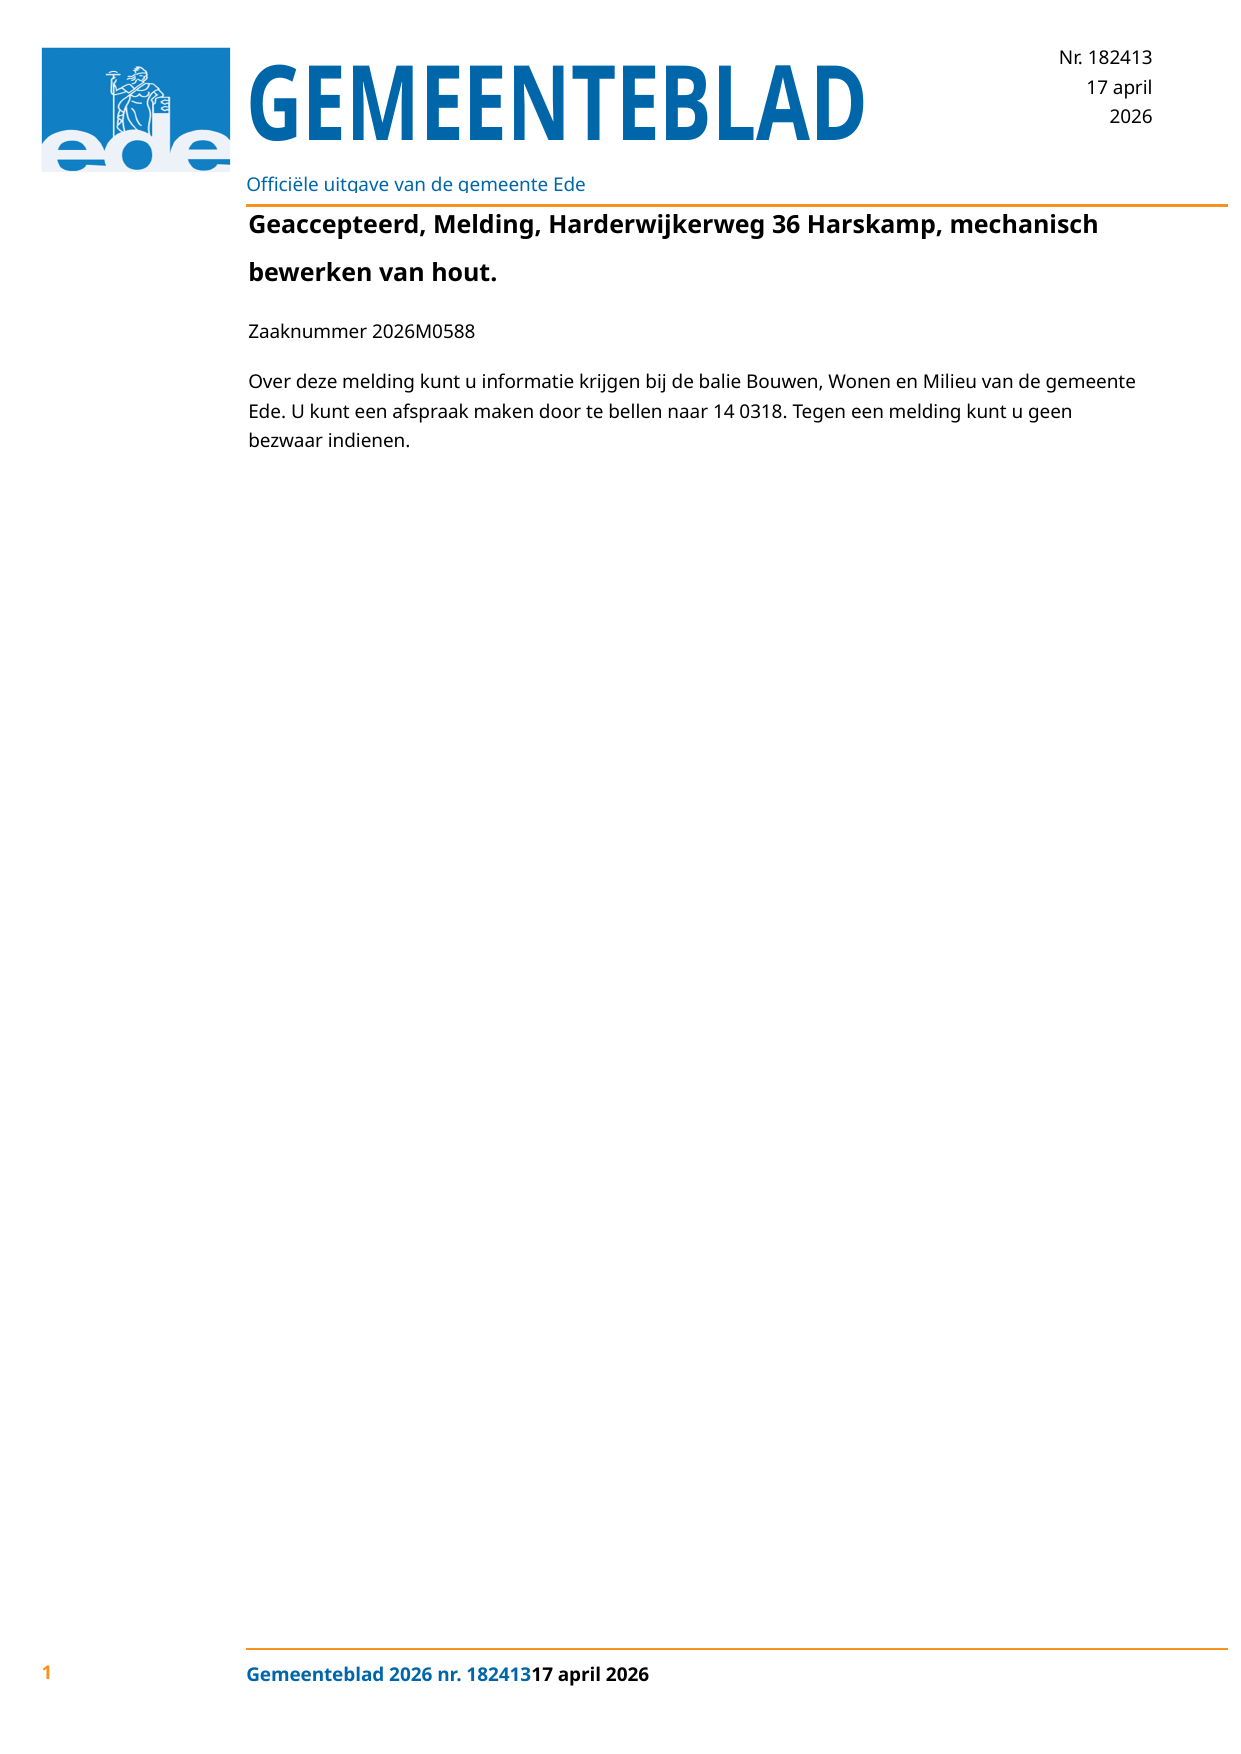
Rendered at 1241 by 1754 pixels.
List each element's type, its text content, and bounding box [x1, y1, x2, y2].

text Zaaknummer 2026M0588 [248, 318, 1152, 344]
picture [41, 47, 231, 172]
text Over deze melding kunt u informatie krijgen bij de balie Bouwen, Wonen en Milieu van de gemeente Ede. U kunt een afspraak maken door te bellen naar 14 0318. Tegen een melding kunt u geen bezwaar indienen. [248, 368, 1152, 453]
text Geaccepteerd, Melding, Harderwijkerweg 36 Harskamp, mechanisch bewerken van hout. [248, 207, 1152, 288]
